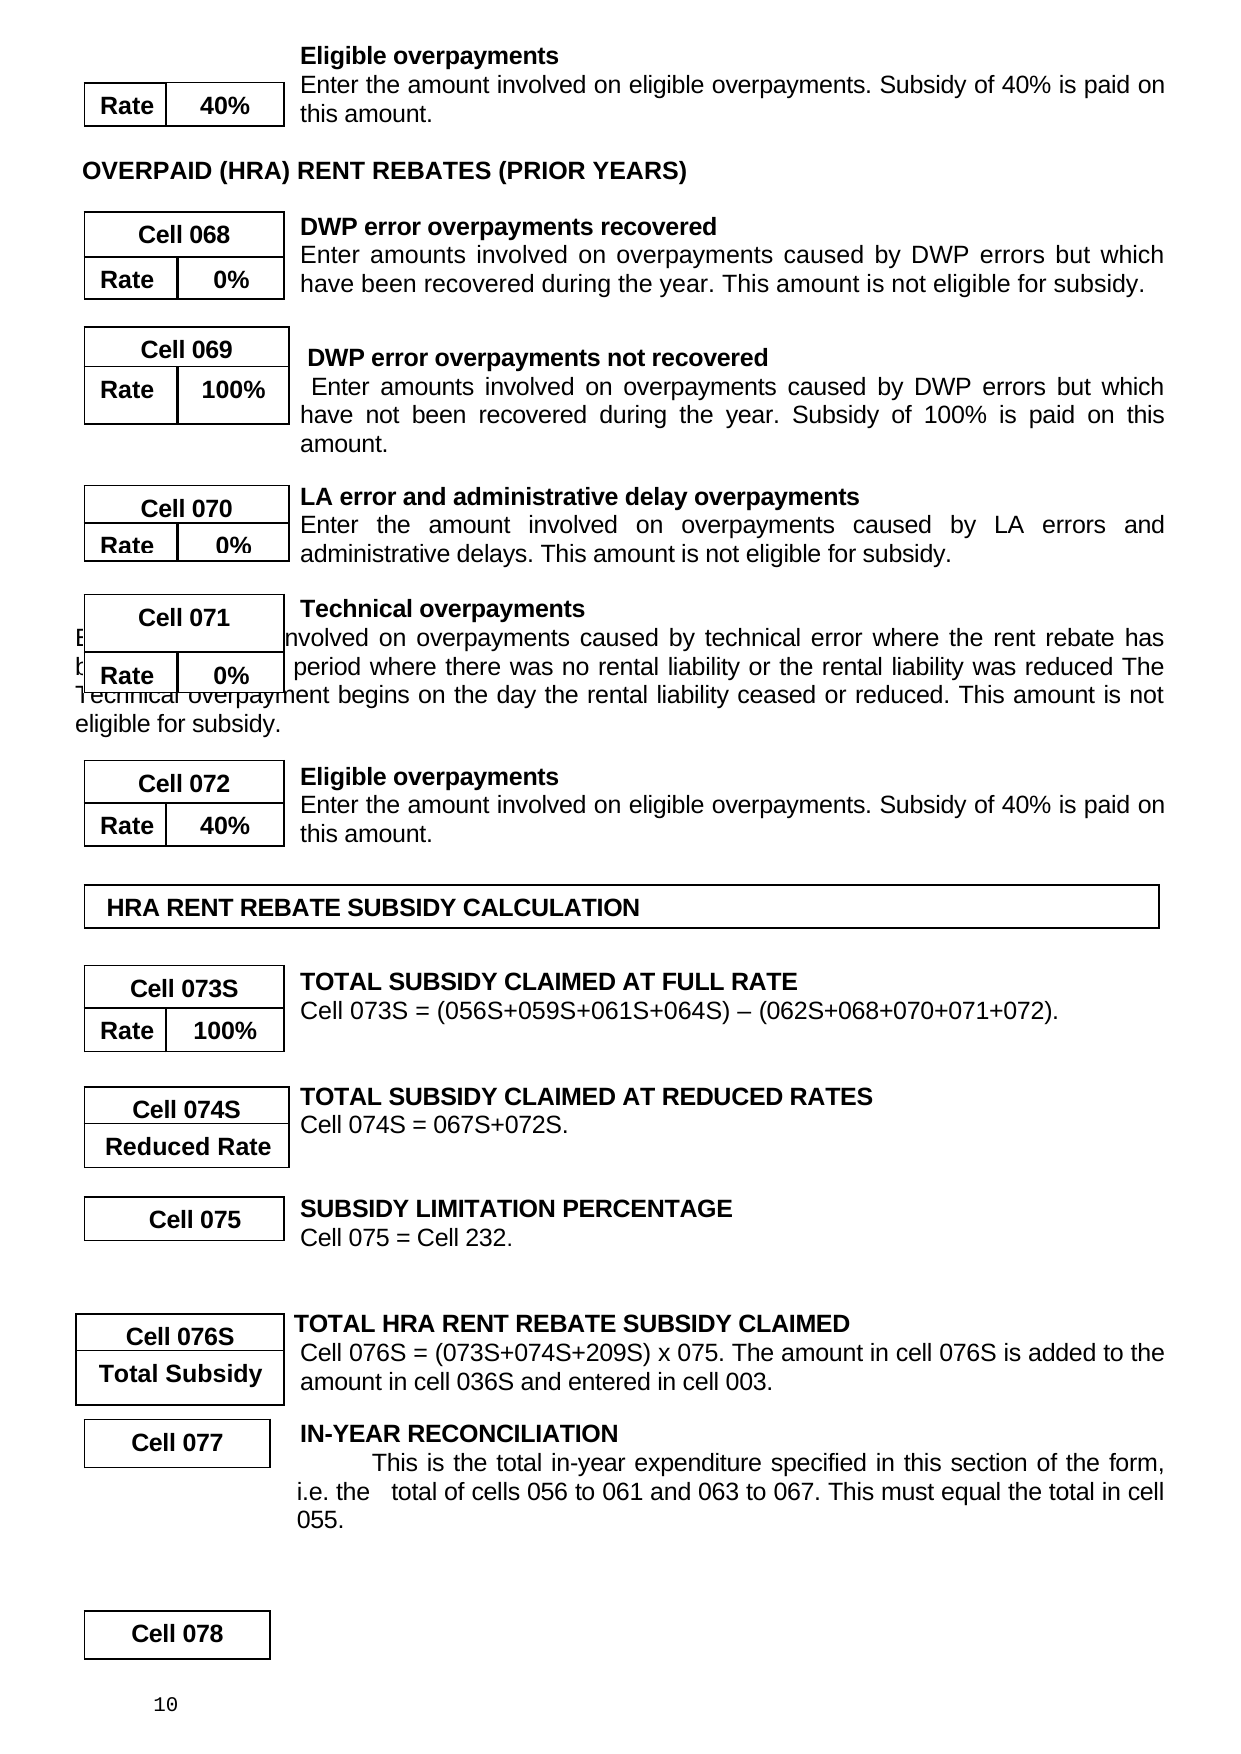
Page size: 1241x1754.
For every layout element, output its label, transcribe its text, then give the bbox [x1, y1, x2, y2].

text Cell 072 [100, 769, 268, 797]
text Cell 071 [100, 602, 268, 631]
text Cell 073S = (056S+059S+061S+064S) – (062S+068+070+071+072). [285, 996, 1166, 1027]
text HRA RENT REBATE SUBSIDY CALCULATION [100, 893, 1143, 920]
text Cell 074S = 067S+072S. [290, 1111, 1166, 1139]
text DWP error overpayments not recovered [290, 343, 1166, 372]
text Rate [100, 531, 161, 553]
text Enter the amount involved on overpayments caused by LA errors and administrative delays. This amount is not eligible for subsidy. [75, 510, 1166, 568]
text LA error and administrative delay overpayments [75, 482, 1166, 510]
text TOTAL SUBSIDY CLAIMED AT REDUCED RATES [75, 1082, 1166, 1123]
text Technical overpayments [285, 594, 1166, 623]
text 0% [194, 661, 268, 684]
text Cell 076S [92, 1322, 268, 1350]
text 40% [182, 811, 268, 838]
text [85, 1009, 165, 1051]
text 0% [194, 531, 273, 553]
text [75, 343, 84, 424]
text 100% [182, 1016, 268, 1043]
text TOTAL SUBSIDY CLAIMED AT FULL RATE [285, 967, 1166, 996]
text Reduced Rate [100, 1132, 273, 1159]
text Total Subsidy [92, 1359, 268, 1388]
text Rate [100, 661, 161, 684]
text [167, 1009, 283, 1051]
text Rate [100, 375, 161, 404]
text 100% [194, 375, 273, 404]
text Cell 078 [100, 1619, 254, 1648]
subtitle IN-YEAR RECONCILIATION [271, 1419, 1166, 1448]
text [85, 258, 176, 298]
text [77, 1351, 283, 1404]
text OVERPAID (HRA) RENT REBATES (PRIOR YEARS) [75, 156, 1166, 185]
text Rate [100, 91, 157, 118]
text TOTAL HRA RENT REBATE SUBSIDY CLAIMED [75, 1309, 1166, 1338]
text Eligible overpayments [285, 762, 1166, 790]
text [85, 367, 176, 423]
text Enter the amount involved on eligible overpayments. Subsidy of 40% is paid on this amount. [75, 790, 1166, 848]
text 0% [194, 265, 268, 290]
text Enter the amount involved on overpayments caused by technical error where the rent rebate has been credited for a period where there was no rental liability or the rental liability was reduced The Technical overpayment begins on the day the rental liability ceased or reduced. This amount is not eligible for subsidy. [0, 623, 1166, 738]
text Cell 074S [100, 1095, 273, 1122]
text DWP error overpayments recovered [285, 211, 1166, 240]
text 40% [182, 91, 268, 118]
text [179, 367, 288, 423]
text Enter the amount involved on eligible overpayments. Subsidy of 40% is paid on this amount. [75, 70, 1166, 128]
text Technical overpayments [75, 593, 284, 652]
text Eligible overpayments [75, 41, 1166, 70]
text Rate [100, 1016, 161, 1043]
text Enter amounts involved on overpayments caused by DWP errors but which have been recovered during the year. This amount is not eligible for subsidy. [285, 240, 1166, 298]
text Cell 068 [100, 220, 268, 249]
text [75, 1111, 84, 1168]
text Cell 076S = (073S+074S+209S) x 075. The amount in cell 076S is added to the amount in cell 036S and entered in cell 003. [285, 1338, 1166, 1395]
text Technical overpayments [85, 595, 283, 651]
text TOTAL HRA RENT REBATE SUBSIDY CLAIMED [77, 1315, 283, 1350]
text This is the total in-year expenditure specified in this section of the form, i.e. the total of cells 056 to 061 and 063 to 067. This must equal the total in cell 055. [297, 1448, 1166, 1534]
text Rate [100, 811, 161, 838]
text Cell 075 = Cell 232. [75, 1223, 1166, 1254]
text [179, 258, 283, 298]
text Cell 077 [100, 1428, 254, 1456]
text Cell 073S [100, 974, 268, 1003]
text Enter amounts involved on overpayments caused by DWP errors but which have not been recovered during the year. Subsidy of 100% is paid on this amount. [75, 372, 1166, 458]
text Cell 075 [100, 1205, 268, 1232]
text [85, 213, 283, 256]
text Cell 070 [100, 494, 273, 521]
text [85, 1124, 288, 1167]
text SUBSIDY LIMITATION PERCENTAGE [75, 1194, 1166, 1241]
text Rate [100, 265, 161, 290]
text Cell 069 [100, 335, 273, 364]
